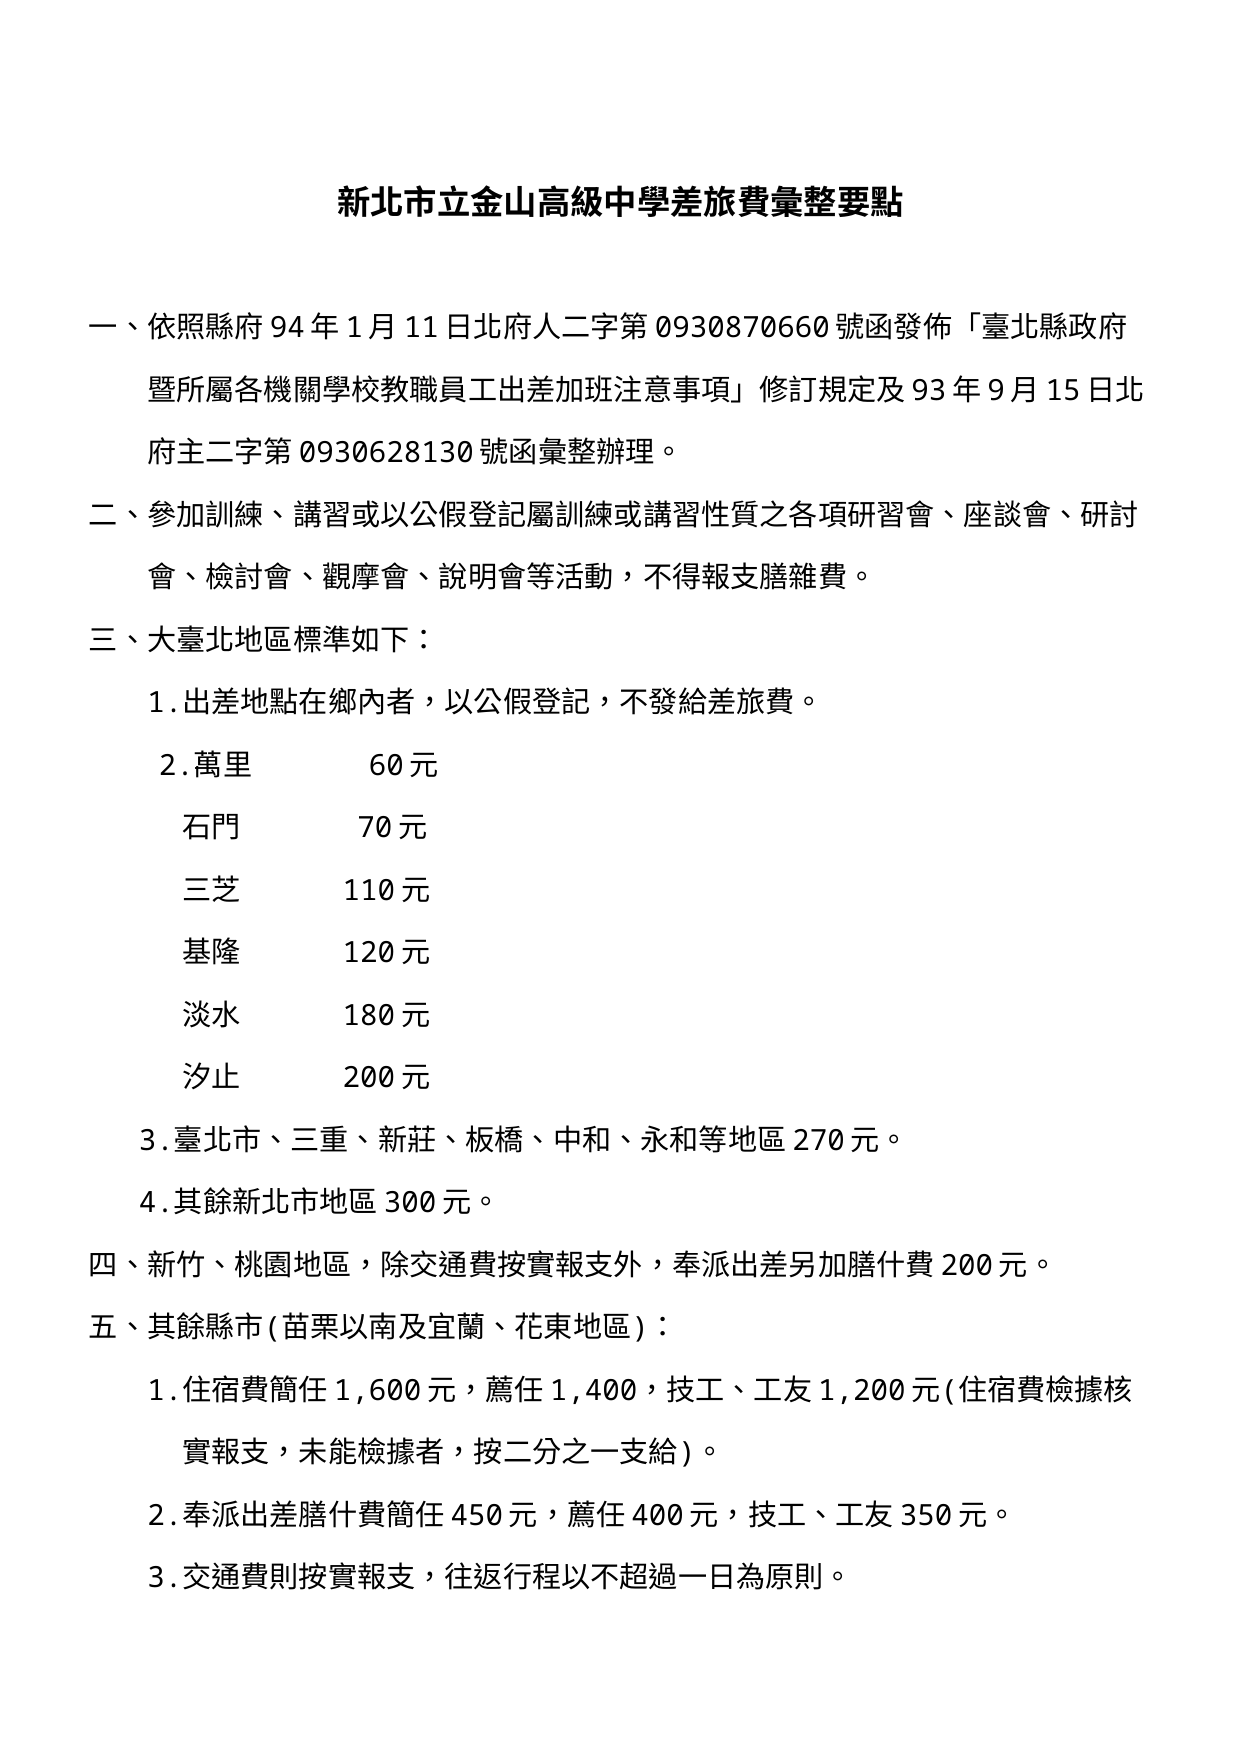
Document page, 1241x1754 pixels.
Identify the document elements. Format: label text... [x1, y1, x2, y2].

text 四、新竹、桃園地區，除交通費按實報支外，奉派出差另加膳什費200元。 [89, 1221, 1152, 1283]
text 3.臺北市、三重、新莊、板橋、中和、永和等地區270元。 4.其餘新北市地區300元。 [139, 1096, 1152, 1221]
text 五、其餘縣市(苗栗以南及宜蘭、花東地區)： 1.住宿費簡任1,600元，薦任1,400，技工、工友1,200元(住宿費檢據核 實報支，未能檢據者，按二分之一支給)。 2.奉派出差膳什費簡任450元，薦任400元，技工、工友350元。 3.交通費則按實報支，往返行程以不超過一日為原則。 [89, 1283, 1152, 1596]
text 二、參加訓練、講習或以公假登記屬訓練或講習性質之各項研習會、座談會、研討會、檢討會、觀摩會、說明會等活動，不得報支膳雜費。 [89, 471, 1152, 596]
text 三、大臺北地區標準如下： 1.出差地點在鄉內者，以公假登記，不發給差旅費。 [89, 596, 1152, 721]
text 新北市立金山高級中學差旅費彙整要點 [89, 158, 1152, 221]
text 一、依照縣府94年1月11日北府人二字第0930870660號函發佈「臺北縣政府暨所屬各機關學校教職員工出差加班注意事項」修訂規定及93年9月15日北府主二字第0930628130號函彙整辦理。 [89, 283, 1152, 471]
text 2.萬里 60元 石門 70元 三芝 110元 基隆 120元 淡水 180元 汐止 200元 [89, 721, 1152, 1096]
